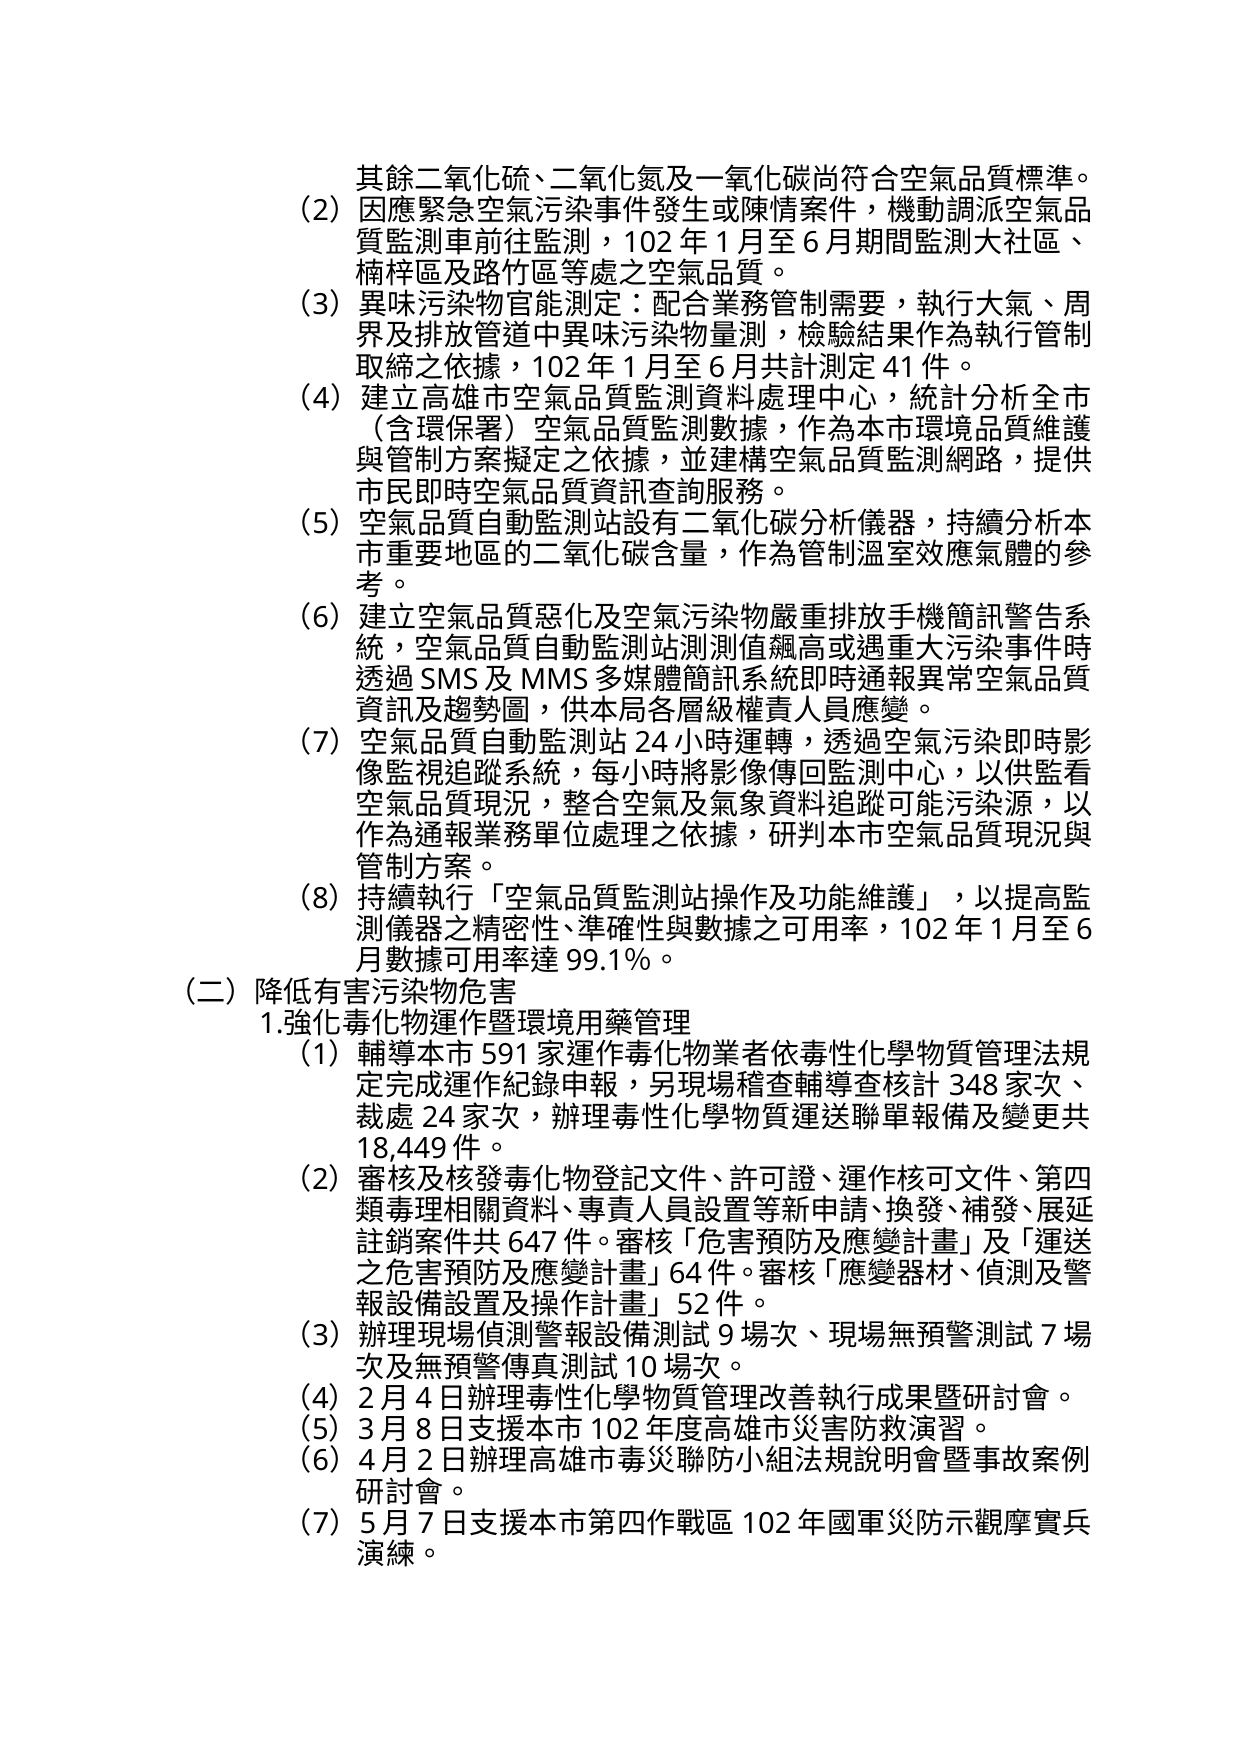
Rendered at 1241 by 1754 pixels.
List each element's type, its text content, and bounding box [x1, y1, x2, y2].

text （3）異味污染物官能測定：配合業務管制需要，執行大氣、周界及排放管道中異味污染物量測，檢驗結果作為執行管制取締之依據，102年1月至6月共計測定41件。 [283, 289, 1092, 383]
text （7）5月7日支援本市第四作戰區102年國軍災防示觀摩實兵演練。 [283, 1508, 1092, 1571]
text （1）本市目前計有23座人工空氣品質監測站，102年1月至6月計檢測584件樣品暨866項次，檢測結果皆按月公佈供民眾查詢；5座空氣品質自動監測站全天候24小時監測，監測數據即時傳送至空氣品質監測中心，並運用環境品質監測資訊管理系統，將空氣品質監測結果即時登載於本府環保局網頁，提供民眾查詢。本市102年1月至6月懸浮微粒（PM10）日平均值合格率為74.1％、臭氧小時平均值合格率為99.9％、八小時平均值合格率為93.6％，其餘二氧化硫、二氧化氮及一氧化碳尚符合空氣品質標準。 [283, 164, 1092, 196]
text （6）建立空氣品質惡化及空氣污染物嚴重排放手機簡訊警告系統，空氣品質自動監測站測測值飆高或遇重大污染事件時，透過SMS及MMS多媒體簡訊系統即時通報異常空氣品質資訊及趨勢圖，供本局各層級權責人員應變。 [283, 602, 1092, 727]
text （1）輔導本市591家運作毒化物業者依毒性化學物質管理法規定完成運作紀錄申報，另現場稽查輔導查核計348家次、裁處24家次，辦理毒性化學物質運送聯單報備及變更共18,449件。 [283, 1039, 1092, 1164]
text （8）持續執行「空氣品質監測站操作及功能維護」，以提高監測儀器之精密性、準確性與數據之可用率，102年1月至6月數據可用率達99.1％。 [283, 883, 1092, 977]
text （二）降低有害污染物危害 [148, 977, 1092, 1008]
text （6）4月2日辦理高雄市毒災聯防小組法規說明會暨事故案例研討會。 [283, 1446, 1092, 1508]
text （4）建立高雄市空氣品質監測資料處理中心，統計分析全市（含環保署）空氣品質監測數據，作為本市環境品質維護與管制方案擬定之依據，並建構空氣品質監測網路，提供市民即時空氣品質資訊查詢服務。 [283, 383, 1092, 508]
text （5）3月8日支援本市102年度高雄市災害防救演習。 [283, 1414, 1092, 1446]
text （2）因應緊急空氣污染事件發生或陳情案件，機動調派空氣品質監測車前往監測，102年1月至6月期間監測大社區、楠梓區及路竹區等處之空氣品質。 [283, 196, 1092, 289]
text （7）空氣品質自動監測站24小時運轉，透過空氣污染即時影像監視追蹤系統，每小時將影像傳回監測中心，以供監看空氣品質現況，整合空氣及氣象資料追蹤可能污染源，以作為通報業務單位處理之依據，研判本市空氣品質現況與管制方案。 [283, 727, 1092, 883]
text 1.強化毒化物運作暨環境用藥管理 [259, 1008, 1092, 1039]
text （2）審核及核發毒化物登記文件、許可證、運作核可文件、第四類毒理相關資料、專責人員設置等新申請、換發、補發、展延、註銷案件共647件。審核「危害預防及應變計畫」及「運送之危害預防及應變計畫」64件。審核「應變器材、偵測及警報設備設置及操作計畫」52件。 [283, 1164, 1092, 1321]
text （4）2月4日辦理毒性化學物質管理改善執行成果暨研討會。 [283, 1383, 1092, 1414]
text （5）空氣品質自動監測站設有二氧化碳分析儀器，持續分析本市重要地區的二氧化碳含量，作為管制溫室效應氣體的參考。 [283, 508, 1092, 602]
text （3）辦理現場偵測警報設備測試9場次、現場無預警測試7場次及無預警傳真測試10場次。 [283, 1321, 1092, 1383]
